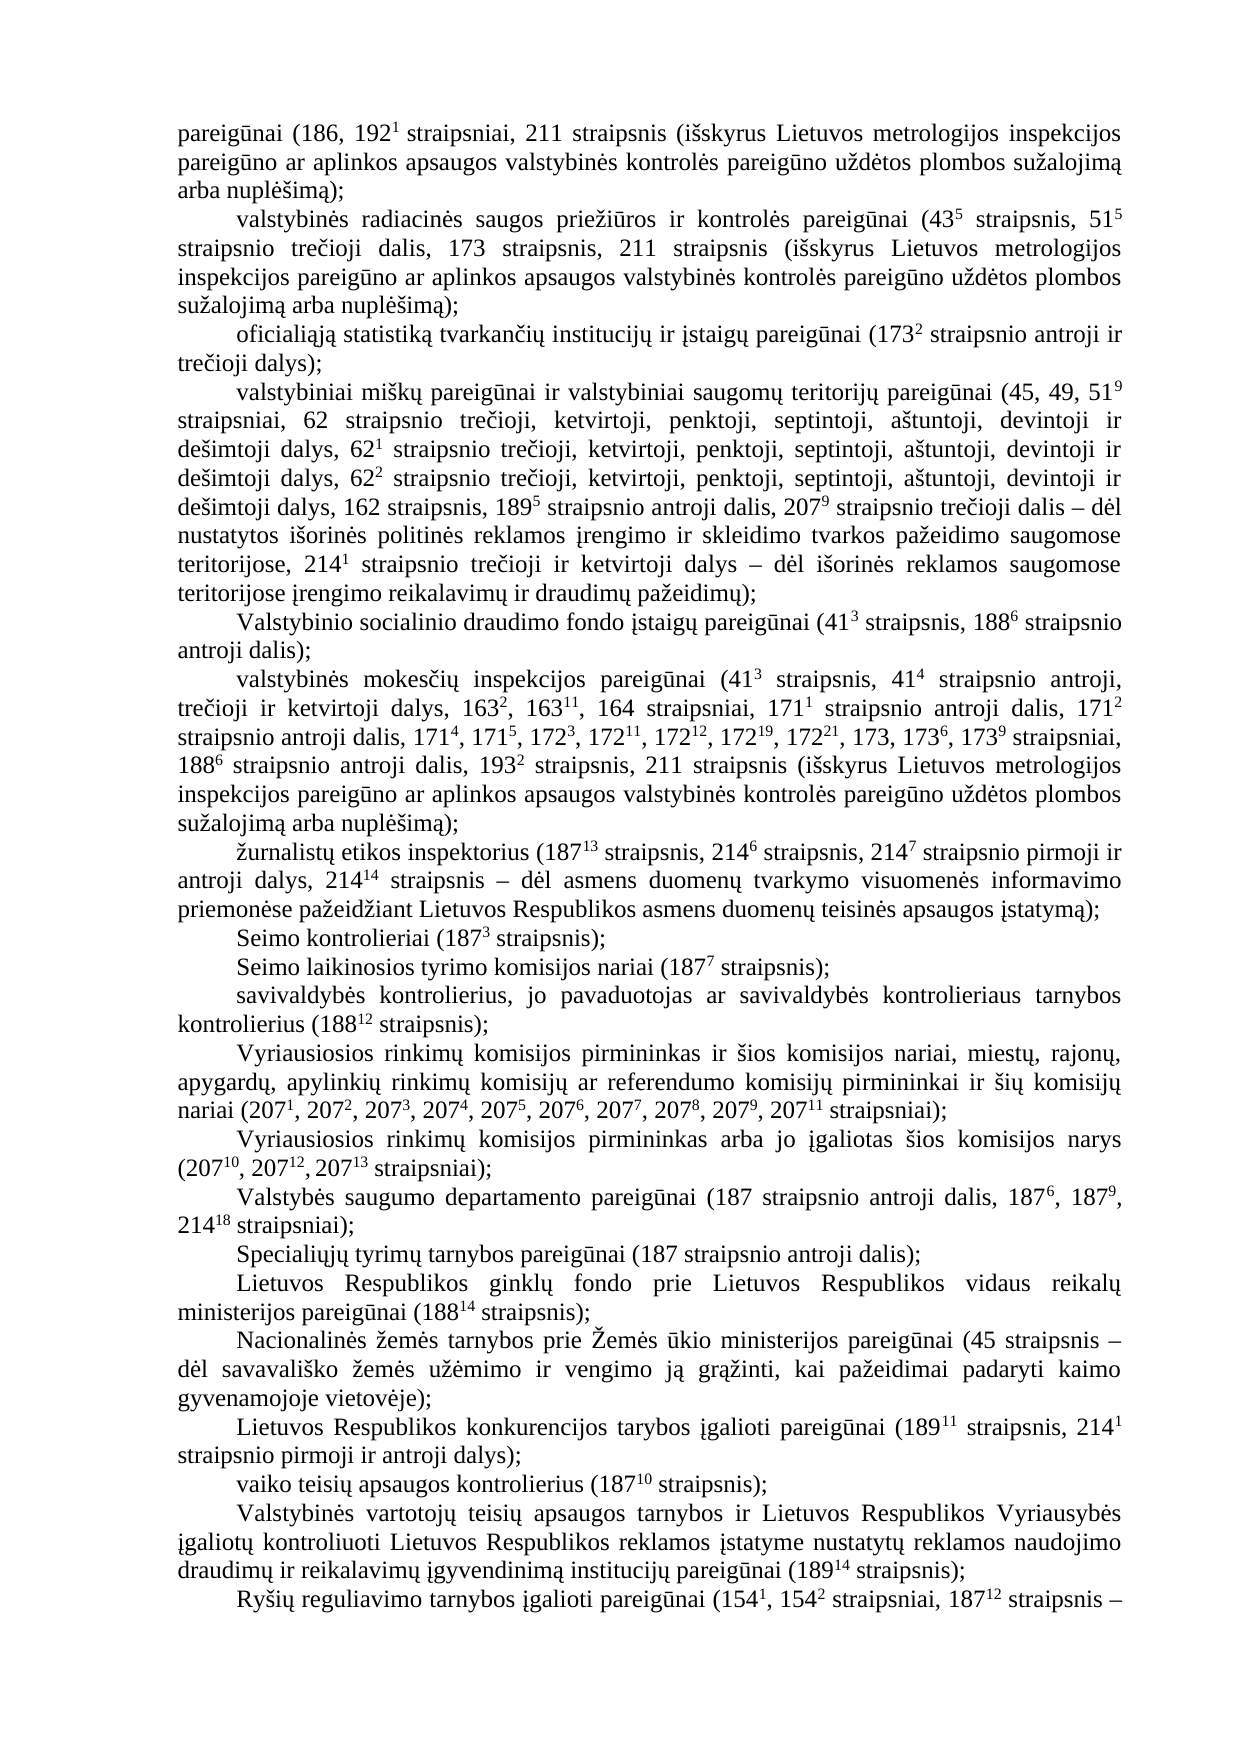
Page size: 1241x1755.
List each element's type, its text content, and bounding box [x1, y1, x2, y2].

text Valstybinės vartotojų teisių apsaugos tarnybos ir Lietuvos Respublikos Vyriausybės įgaliotų kontroliuoti Lietuvos Respublikos reklamos įstatyme nustatytų reklamos naudojimo draudimų ir reikalavimų įgyvendinimą institucijų pareigūnai (18914 straipsnis); [177, 1498, 1122, 1584]
text valstybinės radiacinės saugos priežiūros ir kontrolės pareigūnai (435 straipsnis, 515 straipsnio trečioji dalis, 173 straipsnis, 211 straipsnis (išskyrus Lietuvos metrologijos inspekcijos pareigūno ar aplinkos apsaugos valstybinės kontrolės pareigūno uždėtos plombos sužalojimą arba nuplėšimą); [177, 204, 1122, 319]
text Lietuvos Respublikos ginklų fondo prie Lietuvos Respublikos vidaus reikalų ministerijos pareigūnai (18814 straipsnis); [177, 1268, 1122, 1326]
text Specialiųjų tyrimų tarnybos pareigūnai (187 straipsnio antroji dalis); [177, 1239, 1122, 1268]
text savivaldybės kontrolierius, jo pavaduotojas ar savivaldybės kontrolieriaus tarnybos kontrolierius (18812 straipsnis); [177, 981, 1122, 1038]
text Lietuvos Respublikos konkurencijos tarybos įgalioti pareigūnai (18911 straipsnis, 2141 straipsnio pirmoji ir antroji dalys); [177, 1412, 1122, 1469]
text Vyriausiosios rinkimų komisijos pirmininkas arba jo įgaliotas šios komisijos narys (20710, 20712, 20713 straipsniai); [177, 1124, 1122, 1182]
text pareigūnai (186, 1921 straipsniai, 211 straipsnis (išskyrus Lietuvos metrologijos inspekcijos pareigūno ar aplinkos apsaugos valstybinės kontrolės pareigūno uždėtos plombos sužalojimą arba nuplėšimą); [177, 118, 1122, 204]
text valstybinės mokesčių inspekcijos pareigūnai (413 straipsnis, 414 straipsnio antroji, trečioji ir ketvirtoji dalys, 1632, 16311, 164 straipsniai, 1711 straipsnio antroji dalis, 1712 straipsnio antroji dalis, 1714, 1715, 1723, 17211, 17212, 17219, 17221, 173, 1736, 1739 straipsniai, 1886 straipsnio antroji dalis, 1932 straipsnis, 211 straipsnis (išskyrus Lietuvos metrologijos inspekcijos pareigūno ar aplinkos apsaugos valstybinės kontrolės pareigūno uždėtos plombos sužalojimą arba nuplėšimą); [177, 664, 1122, 837]
text Vyriausiosios rinkimų komisijos pirmininkas ir šios komisijos nariai, miestų, rajonų, apygardų, apylinkių rinkimų komisijų ar referendumo komisijų pirmininkai ir šių komisijų nariai (2071, 2072, 2073, 2074, 2075, 2076, 2077, 2078, 2079, 20711 straipsniai); [177, 1038, 1122, 1124]
text Seimo kontrolieriai (1873 straipsnis); [177, 923, 1122, 952]
text Valstybės saugumo departamento pareigūnai (187 straipsnio antroji dalis, 1876, 1879, 21418 straipsniai); [177, 1182, 1122, 1239]
text Seimo laikinosios tyrimo komisijos nariai (1877 straipsnis); [177, 952, 1122, 981]
text vaiko teisių apsaugos kontrolierius (18710 straipsnis); [177, 1469, 1122, 1498]
text oficialiąją statistiką tvarkančių institucijų ir įstaigų pareigūnai (1732 straipsnio antroji ir trečioji dalys); [177, 319, 1122, 377]
text Nacionalinės žemės tarnybos prie Žemės ūkio ministerijos pareigūnai (45 straipsnis – dėl savavališko žemės užėmimo ir vengimo ją grąžinti, kai pažeidimai padaryti kaimo gyvenamojoje vietovėje); [177, 1326, 1122, 1412]
text valstybiniai miškų pareigūnai ir valstybiniai saugomų teritorijų pareigūnai (45, 49, 519 straipsniai, 62 straipsnio trečioji, ketvirtoji, penktoji, septintoji, aštuntoji, devintoji ir dešimtoji dalys, 621 straipsnio trečioji, ketvirtoji, penktoji, septintoji, aštuntoji, devintoji ir dešimtoji dalys, 622 straipsnio trečioji, ketvirtoji, penktoji, septintoji, aštuntoji, devintoji ir dešimtoji dalys, 162 straipsnis, 1895 straipsnio antroji dalis, 2079 straipsnio trečioji dalis – dėl nustatytos išorinės politinės reklamos įrengimo ir skleidimo tvarkos pažeidimo saugomose teritorijose, 2141 straipsnio trečioji ir ketvirtoji dalys – dėl išorinės reklamos saugomose teritorijose įrengimo reikalavimų ir draudimų pažeidimų); [177, 377, 1122, 607]
text žurnalistų etikos inspektorius (18713 straipsnis, 2146 straipsnis, 2147 straipsnio pirmoji ir antroji dalys, 21414 straipsnis – dėl asmens duomenų tvarkymo visuomenės informavimo priemonėse pažeidžiant Lietuvos Respublikos asmens duomenų teisinės apsaugos įstatymą); [177, 837, 1122, 923]
text Valstybinio socialinio draudimo fondo įstaigų pareigūnai (413 straipsnis, 1886 straipsnio antroji dalis); [177, 607, 1122, 664]
text Ryšių reguliavimo tarnybos įgalioti pareigūnai (1541, 1542 straipsniai, 18712 straipsnis – [177, 1584, 1122, 1613]
